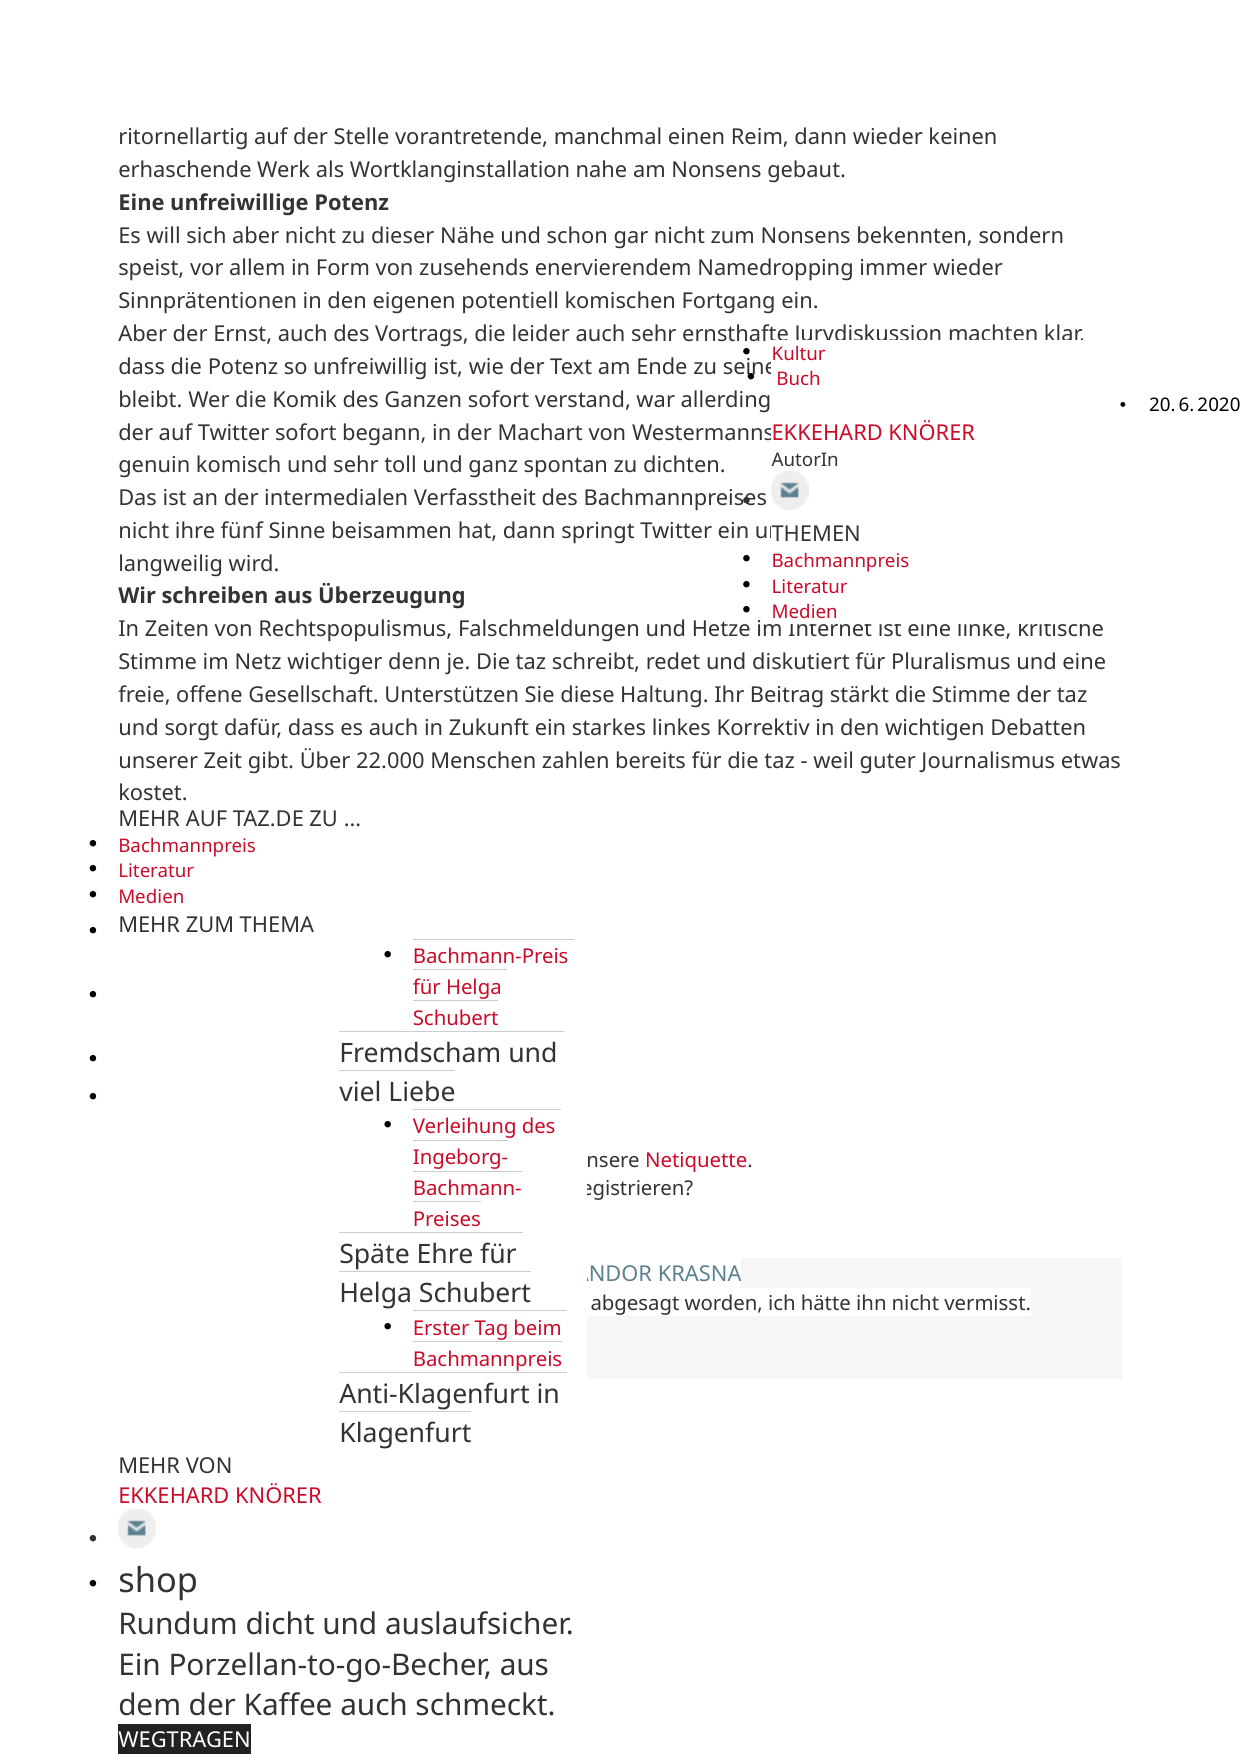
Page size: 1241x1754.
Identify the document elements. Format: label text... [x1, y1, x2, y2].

subtitle MEHR AUF TAZ.DE ZU … [118, 802, 587, 832]
list Kultur [771, 340, 1240, 365]
text Aber der Ernst, auch des Vortrags, die leider auch sehr ernsthafte Jurydiskussion machten klar, dass die Potenz so unfreiwillig ist, wie der Text am Ende zu seinem großen Unglück unkomisch bleibt. Wer die Komik des Ganzen sofort verstand, war allerdings Clemens Setz (@clemensetz), der auf Twitter sofort begann, in der Machart von Westermanns Prosa zu dichten. Und zwar genuin komisch und sehr toll und ganz spontan zu dichten. [118, 315, 1122, 479]
subtitle THEMEN [771, 518, 1240, 548]
subtitle MEHR ZUM THEMA [118, 909, 587, 939]
subtitle EKKEHARD KNÖRER [118, 1480, 587, 1510]
list melden [587, 1347, 1122, 1379]
list Wäre der Wettbewerb dieses Jahr abgesagt worden, ich hätte ihn nicht vermisst. [587, 1288, 1122, 1316]
subtitle LESERKOMMENTARE [771, 472, 1240, 518]
list Literatur [118, 858, 587, 883]
list Literatur [771, 573, 1240, 599]
subtitle MEHR VON [118, 1450, 581, 1480]
list Medien [771, 599, 1240, 624]
text VOLL DABEI SEIN [587, 807, 1094, 837]
subtitle SO KÖNNEN SIE KOMMENTIEREN: [587, 1115, 1122, 1145]
subtitle SANDOR KRASNA [587, 1258, 1122, 1288]
list Buch [776, 365, 1240, 391]
subtitle Anti-Klagenfurt in Klagenfurt [309, 1372, 587, 1450]
text Dann mailen Sie uns bitte an kommune@taz.de [587, 1201, 1122, 1229]
subtitle LESERKOMMENTARE [118, 1510, 587, 1556]
subtitle Eine unfreiwillige Potenz [118, 184, 1122, 217]
picture [771, 471, 809, 510]
list antworten [587, 1316, 1122, 1347]
subtitle Verleihung des Ingeborg-Bachmann-Preises [383, 1109, 587, 1232]
text EINMAL ZAHLEN [587, 860, 1122, 890]
subtitle LESERKOMMENTARE [118, 939, 383, 1450]
list 20. 6. 2020 [771, 391, 1240, 416]
subtitle Wir schreiben aus Überzeugung [118, 577, 771, 610]
list tweet [587, 1018, 1121, 1073]
list shop [118, 1556, 587, 1603]
text In Zeiten von Rechtspopulismus, Falschmeldungen und Hetze im Internet ist eine linke, kritische Stimme im Netz wichtiger denn je. Die taz schreibt, redet und diskutiert für Pluralismus und eine freie, offene Gesellschaft. Unterstützen Sie diese Haltung. Ihr Beitrag stärkt die Stimme der taz und sorgt dafür, dass es auch in Zukunft ein starkes linkes Korrektiv in den wichtigen Debatten unserer Zeit gibt. Über 22.000 Menschen zahlen bereits für die taz - weil guter Journalismus etwas kostet. [118, 610, 1122, 807]
text ritornellartig auf der Stelle vorantretende, manchmal einen Reim, dann wieder keinen erhaschende Werk als Wortklanginstallation nahe am Nonsens gebaut. [118, 118, 1122, 184]
subtitle Erster Tag beim Bachmannpreis [383, 1310, 587, 1372]
subtitle LESERKOMMENTARE [587, 1229, 1122, 1258]
text Haben Sie Probleme beim Kommentieren oder Registrieren? [587, 1173, 1122, 1201]
list teilen [587, 954, 1121, 1009]
subtitle Späte Ehre für Helga Schubert [309, 1232, 587, 1310]
list Bachmannpreis [118, 832, 587, 858]
subtitle AutorIn [771, 446, 1240, 472]
list Medien [118, 883, 587, 909]
subtitle Bachmann-Preis für Helga Schubert [383, 939, 587, 1031]
text Das ist an der intermedialen Verfasstheit des Bachmannpreises das Schöne: Wenn die Jury mal nicht ihre fünf Sinne beisammen hat, dann springt Twitter ein und sorgt dafür, dass es nicht langweilig wird. [118, 479, 771, 577]
text Bitte registrieren Sie sich und halten Sie sich an unsere Netiquette. [587, 1145, 1122, 1173]
list merken [587, 890, 1121, 944]
subtitle EKKEHARD KNÖRER [771, 416, 1240, 446]
list Rundum dicht und auslaufsicher. Ein Porzellan-to-go-Becher, aus dem der Kaffee auch schmeckt. [118, 1603, 587, 1724]
subtitle Fremdscham und viel Liebe [309, 1031, 587, 1109]
list WEGTRAGEN [118, 1724, 587, 1754]
list Bachmannpreis [771, 548, 1240, 573]
text Es will sich aber nicht zu dieser Nähe und schon gar nicht zum Nonsens bekennten, sondern speist, vor allem in Form von zusehends enervierendem Namedropping immer wieder Sinnprätentionen in den eigenen potentiell komischen Fortgang ein. [118, 217, 1122, 315]
picture [118, 1509, 156, 1548]
